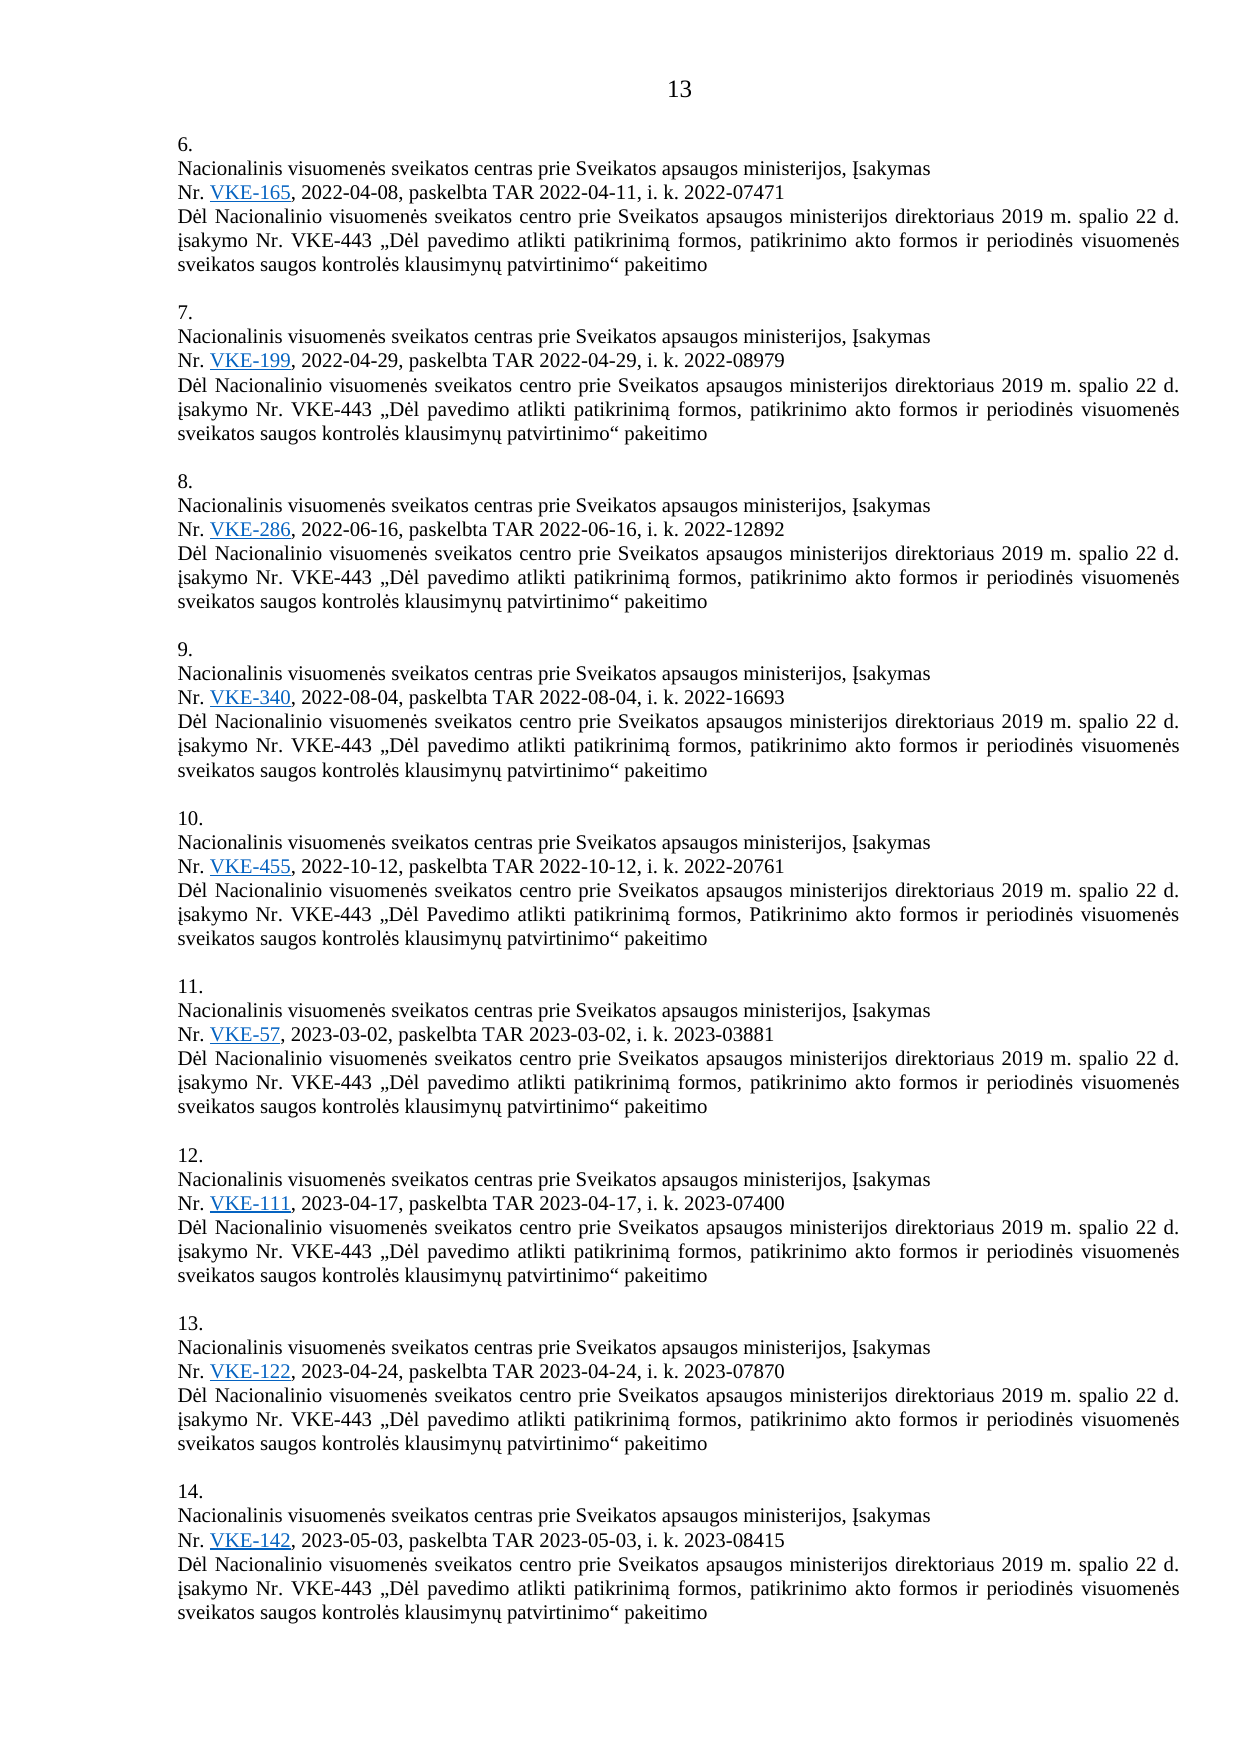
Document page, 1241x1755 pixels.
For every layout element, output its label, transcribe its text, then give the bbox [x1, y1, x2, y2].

text Nr. VKE-165, 2022-04-08, paskelbta TAR 2022-04-11, i. k. 2022-07471 [177, 180, 1181, 204]
text Nacionalinis visuomenės sveikatos centras prie Sveikatos apsaugos ministerijos, Įsakymas [177, 998, 1181, 1022]
text 14. [177, 1479, 1181, 1503]
text Dėl Nacionalinio visuomenės sveikatos centro prie Sveikatos apsaugos ministerijos direktoriaus 2019 m. spalio 22 d. įsakymo Nr. VKE-443 „Dėl pavedimo atlikti patikrinimą formos, patikrinimo akto formos ir periodinės visuomenės sveikatos saugos kontrolės klausimynų patvirtinimo“ pakeitimo [177, 372, 1181, 445]
text Dėl Nacionalinio visuomenės sveikatos centro prie Sveikatos apsaugos ministerijos direktoriaus 2019 m. spalio 22 d. įsakymo Nr. VKE-443 „Dėl Pavedimo atlikti patikrinimą formos, Patikrinimo akto formos ir periodinės visuomenės sveikatos saugos kontrolės klausimynų patvirtinimo“ pakeitimo [177, 878, 1181, 950]
text 8. [177, 469, 1181, 493]
text Dėl Nacionalinio visuomenės sveikatos centro prie Sveikatos apsaugos ministerijos direktoriaus 2019 m. spalio 22 d. įsakymo Nr. VKE-443 „Dėl pavedimo atlikti patikrinimą formos, patikrinimo akto formos ir periodinės visuomenės sveikatos saugos kontrolės klausimynų patvirtinimo“ pakeitimo [177, 204, 1181, 276]
text Nacionalinis visuomenės sveikatos centras prie Sveikatos apsaugos ministerijos, Įsakymas [177, 156, 1181, 180]
text Nacionalinis visuomenės sveikatos centras prie Sveikatos apsaugos ministerijos, Įsakymas [177, 661, 1181, 685]
text 9. [177, 637, 1181, 661]
text Nr. VKE-340, 2022-08-04, paskelbta TAR 2022-08-04, i. k. 2022-16693 [177, 685, 1181, 709]
text Nr. VKE-57, 2023-03-02, paskelbta TAR 2023-03-02, i. k. 2023-03881 [177, 1022, 1181, 1046]
text Nr. VKE-455, 2022-10-12, paskelbta TAR 2022-10-12, i. k. 2022-20761 [177, 854, 1181, 878]
text Nr. VKE-286, 2022-06-16, paskelbta TAR 2022-06-16, i. k. 2022-12892 [177, 517, 1181, 541]
text Nr. VKE-122, 2023-04-24, paskelbta TAR 2023-04-24, i. k. 2023-07870 [177, 1359, 1181, 1383]
text Nacionalinis visuomenės sveikatos centras prie Sveikatos apsaugos ministerijos, Įsakymas [177, 324, 1181, 348]
text Nacionalinis visuomenės sveikatos centras prie Sveikatos apsaugos ministerijos, Įsakymas [177, 1335, 1181, 1359]
text Nr. VKE-142, 2023-05-03, paskelbta TAR 2023-05-03, i. k. 2023-08415 [177, 1527, 1181, 1552]
text Nacionalinis visuomenės sveikatos centras prie Sveikatos apsaugos ministerijos, Įsakymas [177, 493, 1181, 517]
text Dėl Nacionalinio visuomenės sveikatos centro prie Sveikatos apsaugos ministerijos direktoriaus 2019 m. spalio 22 d. įsakymo Nr. VKE-443 „Dėl pavedimo atlikti patikrinimą formos, patikrinimo akto formos ir periodinės visuomenės sveikatos saugos kontrolės klausimynų patvirtinimo“ pakeitimo [177, 1215, 1181, 1287]
text 11. [177, 974, 1181, 998]
text Dėl Nacionalinio visuomenės sveikatos centro prie Sveikatos apsaugos ministerijos direktoriaus 2019 m. spalio 22 d. įsakymo Nr. VKE-443 „Dėl pavedimo atlikti patikrinimą formos, patikrinimo akto formos ir periodinės visuomenės sveikatos saugos kontrolės klausimynų patvirtinimo“ pakeitimo [177, 709, 1181, 782]
text Nr. VKE-111, 2023-04-17, paskelbta TAR 2023-04-17, i. k. 2023-07400 [177, 1191, 1181, 1215]
text 6. [177, 132, 1181, 156]
text Nacionalinis visuomenės sveikatos centras prie Sveikatos apsaugos ministerijos, Įsakymas [177, 1167, 1181, 1191]
text 10. [177, 806, 1181, 830]
text Nacionalinis visuomenės sveikatos centras prie Sveikatos apsaugos ministerijos, Įsakymas [177, 830, 1181, 854]
text Nr. VKE-199, 2022-04-29, paskelbta TAR 2022-04-29, i. k. 2022-08979 [177, 348, 1181, 372]
text 13. [177, 1311, 1181, 1335]
text Nacionalinis visuomenės sveikatos centras prie Sveikatos apsaugos ministerijos, Įsakymas [177, 1503, 1181, 1527]
text Dėl Nacionalinio visuomenės sveikatos centro prie Sveikatos apsaugos ministerijos direktoriaus 2019 m. spalio 22 d. įsakymo Nr. VKE-443 „Dėl pavedimo atlikti patikrinimą formos, patikrinimo akto formos ir periodinės visuomenės sveikatos saugos kontrolės klausimynų patvirtinimo“ pakeitimo [177, 1552, 1181, 1624]
text Dėl Nacionalinio visuomenės sveikatos centro prie Sveikatos apsaugos ministerijos direktoriaus 2019 m. spalio 22 d. įsakymo Nr. VKE-443 „Dėl pavedimo atlikti patikrinimą formos, patikrinimo akto formos ir periodinės visuomenės sveikatos saugos kontrolės klausimynų patvirtinimo“ pakeitimo [177, 1383, 1181, 1455]
text Dėl Nacionalinio visuomenės sveikatos centro prie Sveikatos apsaugos ministerijos direktoriaus 2019 m. spalio 22 d. įsakymo Nr. VKE-443 „Dėl pavedimo atlikti patikrinimą formos, patikrinimo akto formos ir periodinės visuomenės sveikatos saugos kontrolės klausimynų patvirtinimo“ pakeitimo [177, 541, 1181, 613]
text Dėl Nacionalinio visuomenės sveikatos centro prie Sveikatos apsaugos ministerijos direktoriaus 2019 m. spalio 22 d. įsakymo Nr. VKE-443 „Dėl pavedimo atlikti patikrinimą formos, patikrinimo akto formos ir periodinės visuomenės sveikatos saugos kontrolės klausimynų patvirtinimo“ pakeitimo [177, 1046, 1181, 1118]
text 7. [177, 300, 1181, 324]
text 12. [177, 1142, 1181, 1167]
